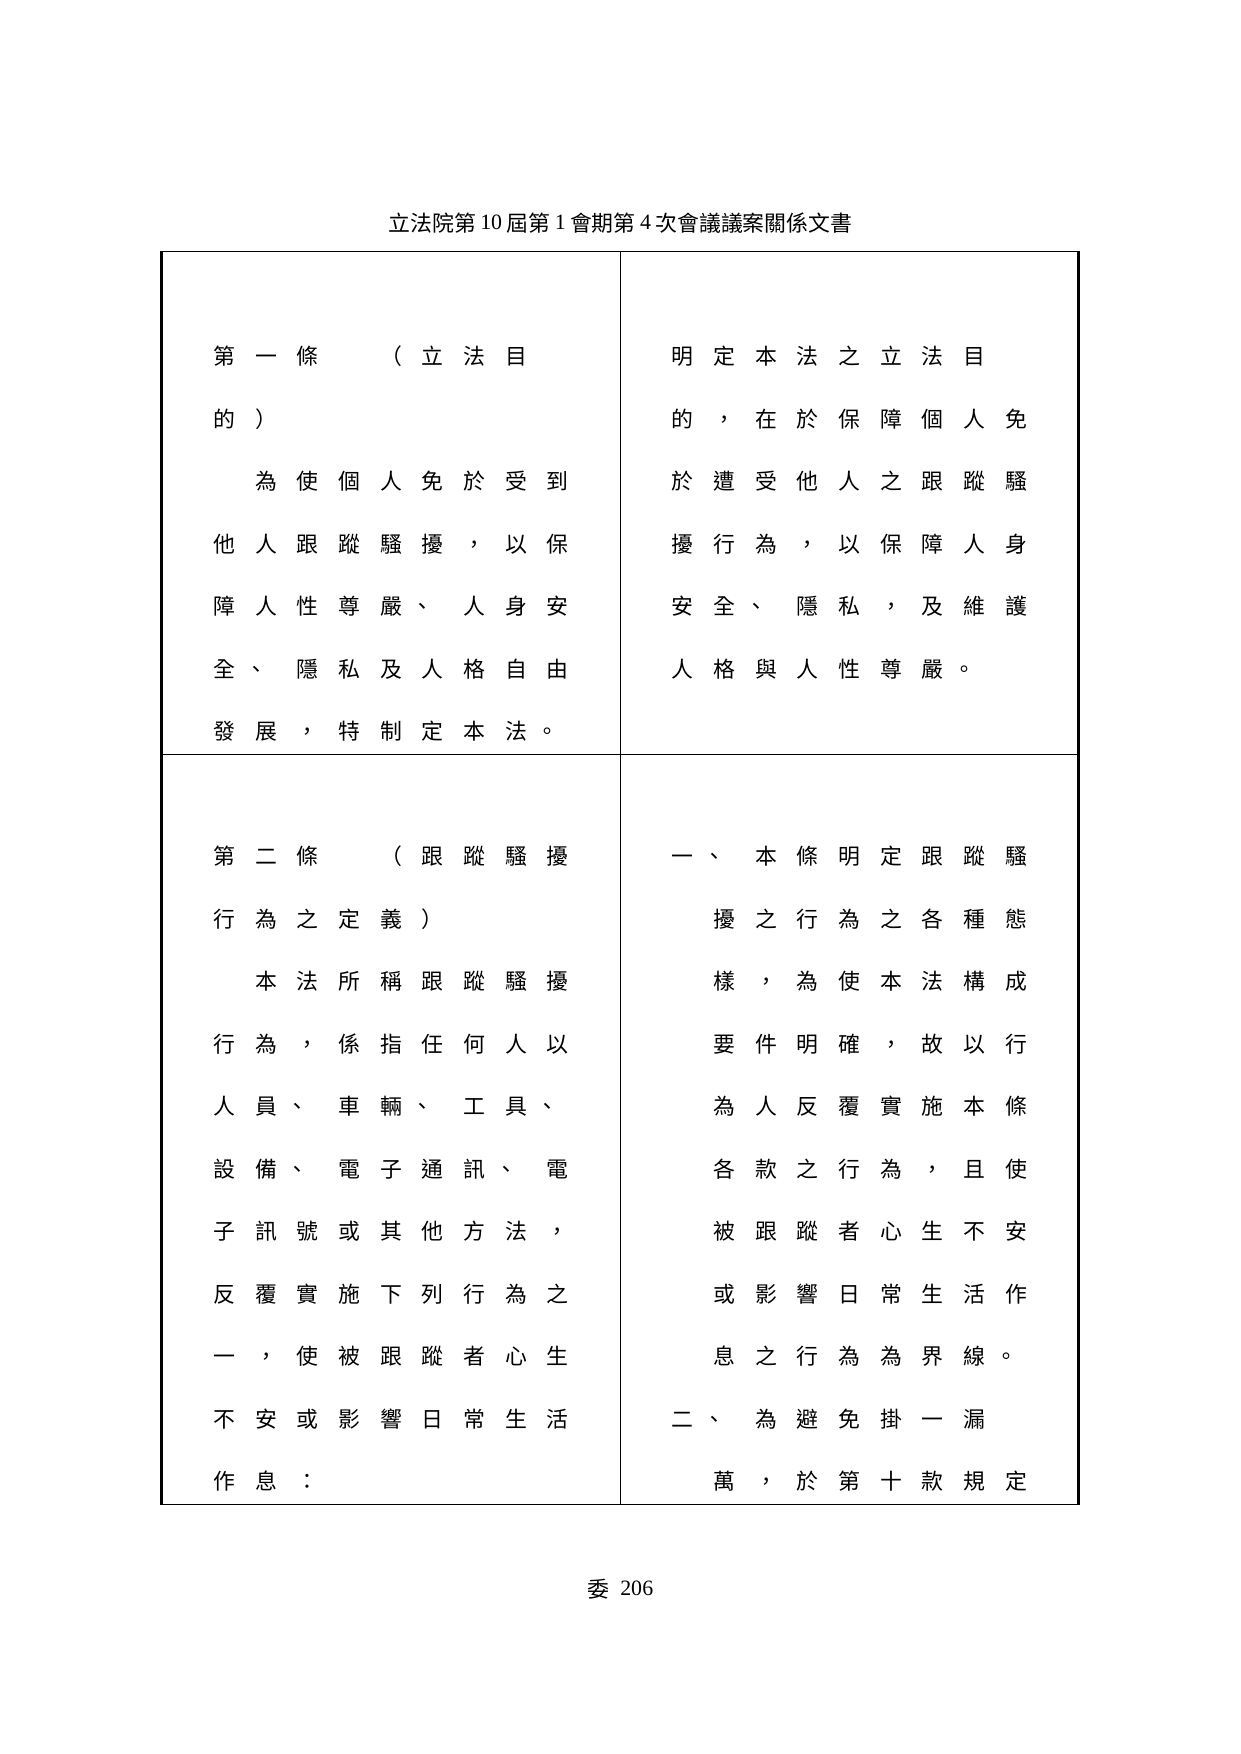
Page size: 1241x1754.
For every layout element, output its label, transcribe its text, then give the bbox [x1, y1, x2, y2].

table_cell 明定本法之立法目的，在於保障個人免於遭受他人之跟蹤騷擾行為，以保障人身安全、隱私，及維護人格與人性尊嚴。 [621, 252, 1077, 754]
table_cell 第二條 （跟蹤騷擾行為之定義） 本法所稱跟蹤騷擾行為，係指任何人以人員、車輛、工具、設備、電子通訊、電子訊號或其他方法，反覆實施下列行為之一，使被跟蹤者心生不安或影響日常生活作息： [163, 755, 620, 1504]
table_cell 第一條 （立法目的） 為使個人免於受到他人跟蹤騷擾，以保障人性尊嚴、人身安全、隱私及人格自由發展，特制定本法。 [163, 252, 620, 754]
table_cell 一、本條明定跟蹤騷擾之行為之各種態樣，為使本法構成要件明確，故以行為人反覆實施本條各款之行為，且使被跟蹤者心生不安或影響日常生活作息之行為為界線。 二、為避免掛一漏萬，於第十款規定 [621, 755, 1077, 1504]
